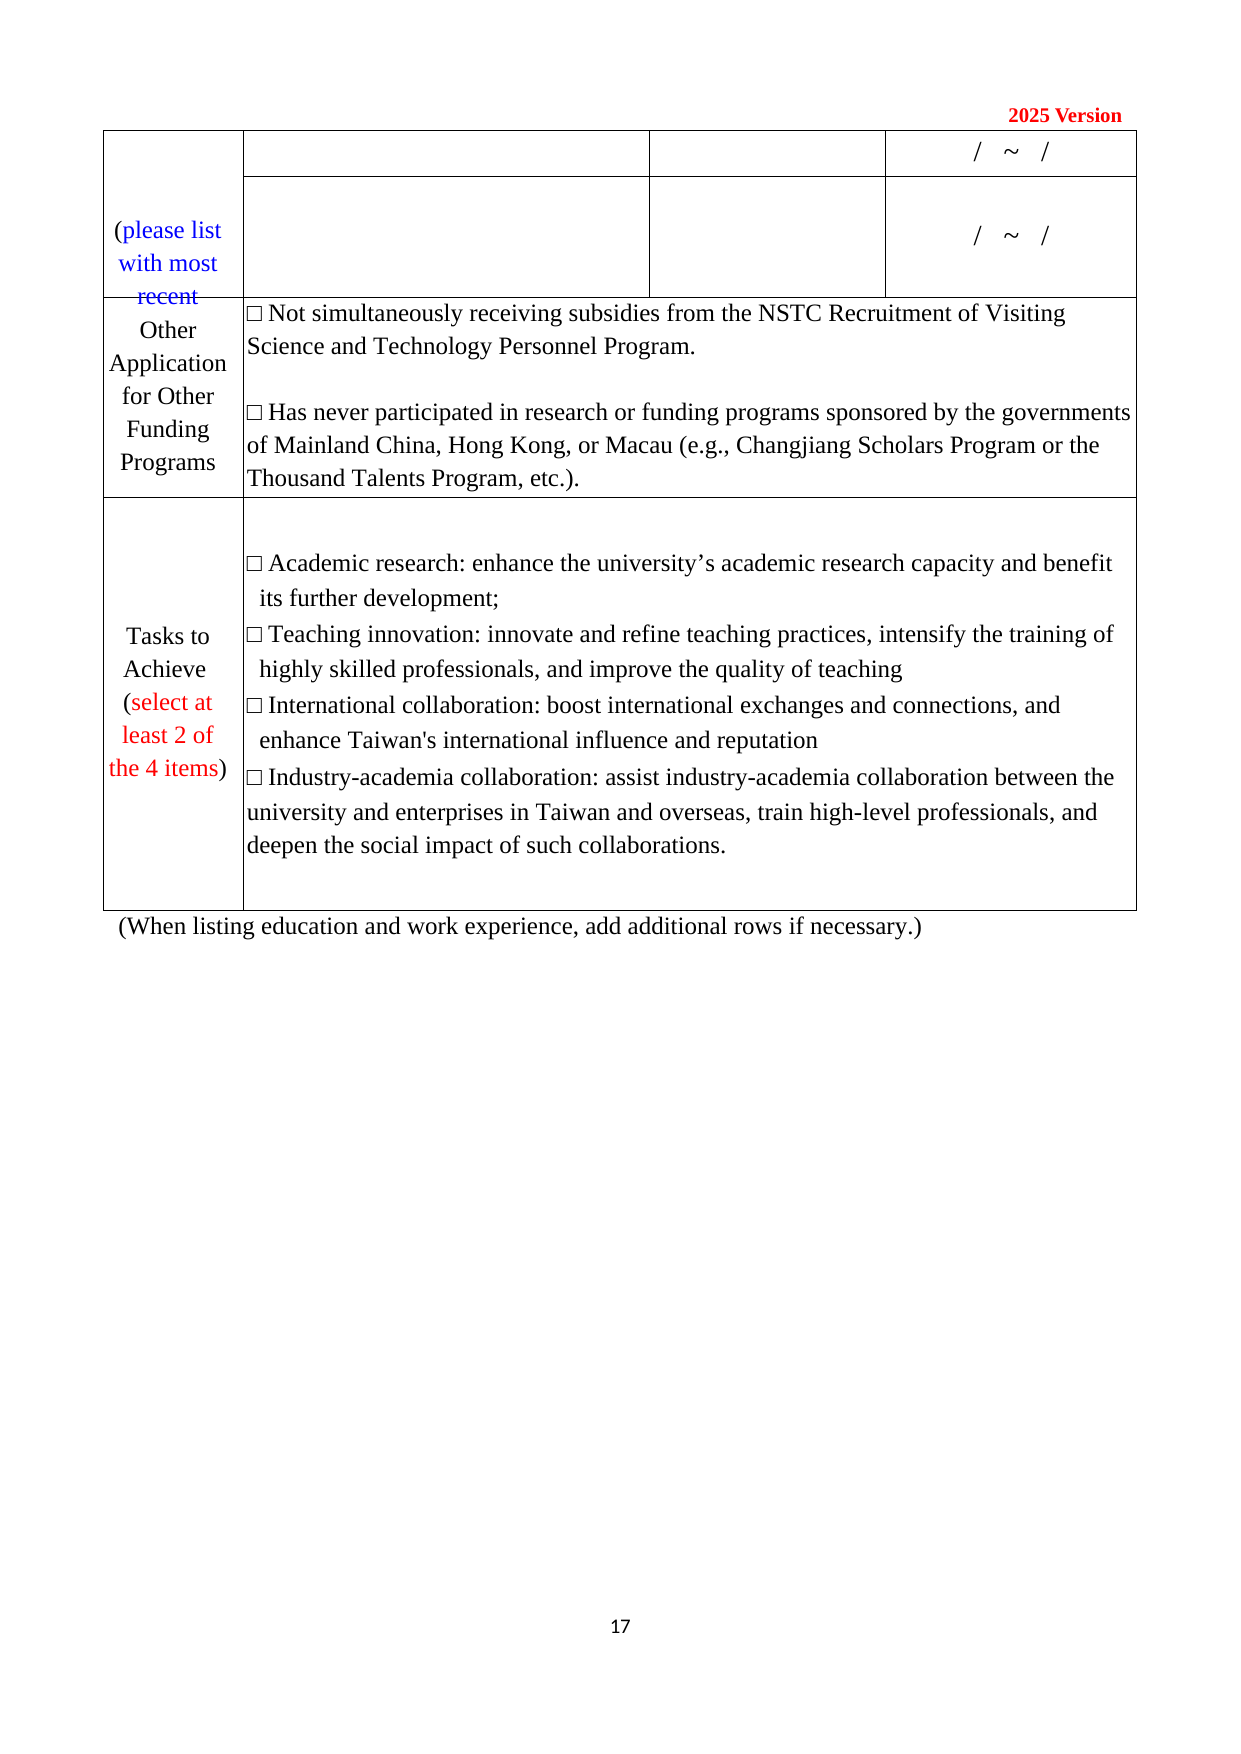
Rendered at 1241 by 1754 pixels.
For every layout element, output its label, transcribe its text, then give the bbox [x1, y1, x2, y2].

table_cell [650, 131, 885, 176]
table_cell Other Application for Other Funding Programs [104, 298, 243, 497]
table_cell □ Not simultaneously receiving subsidies from the NSTC Recruitment of Visiting Science and Technology Personnel Program. □ Has never participated in research or funding programs sponsored by the governments of Mainland China, Hong Kong, or Macau (e.g., Changjiang Scholars Program or the Thousand Talents Program, etc.). [244, 298, 1136, 497]
table_cell [650, 177, 885, 297]
text (When listing education and work experience, add additional rows if necessary.) [118, 911, 1122, 940]
table_cell Work Experience (Up to 10, including current position) (please list with most recent position first) [104, 131, 243, 297]
table_cell □ Academic research: enhance the university’s academic research capacity and benefit its further development; □ Teaching innovation: innovate and refine teaching practices, intensify the training of highly skilled professionals, and improve the quality of teaching □ International collaboration: boost international exchanges and connections, and enhance Taiwan's international influence and reputation □ Industry-academia collaboration: assist industry-academia collaboration between the university and enterprises in Taiwan and overseas, train high-level professionals, and deepen the social impact of such collaborations. [244, 498, 1136, 910]
table_cell / ~ / [886, 131, 1136, 176]
table_cell [244, 177, 649, 297]
table_cell / ~ / [886, 177, 1136, 297]
table_cell Tasks to Achieve (select at least 2 of the 4 items) [104, 498, 243, 910]
table_cell [244, 131, 649, 176]
